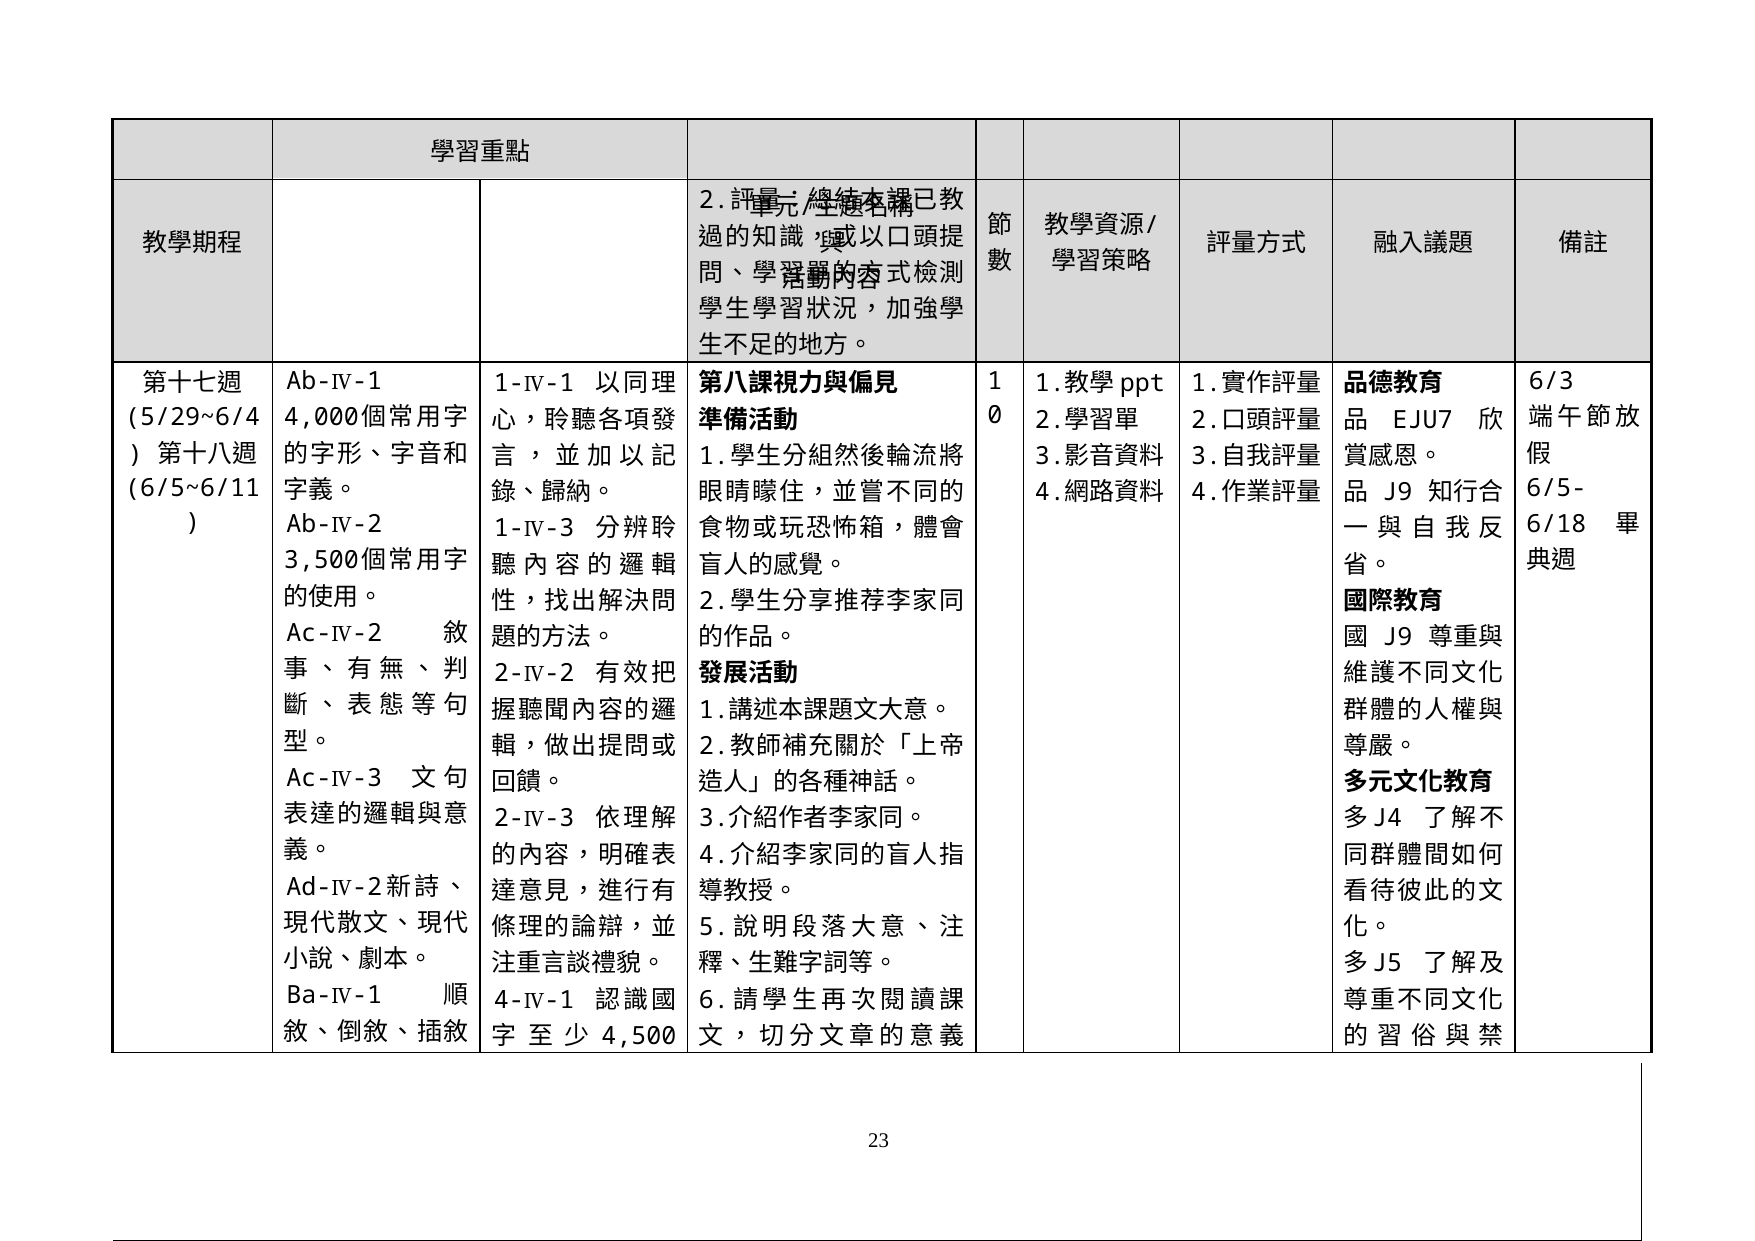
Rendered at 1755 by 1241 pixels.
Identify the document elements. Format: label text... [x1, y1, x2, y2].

table_header [114, 120, 272, 179]
table_header 節數 [977, 120, 1023, 179]
table_cell 1.教學ppt 2.學習單 3.影音資料 4.網路資料 [1024, 363, 1179, 1052]
table_header [1333, 120, 1514, 179]
table_cell 品德教育 品 EJU7 欣賞感恩。 品 J9 知行合一與自我反省。 國際教育 國 J9 尊重與維護不同文化群體的人權與尊嚴。 多元文化教育 多J4 了解不同群體間如何看待彼此的文化。 多J5 了解及尊重不同文化的習俗與禁忌。 [1333, 180, 1514, 361]
table_header [1180, 120, 1332, 179]
table_header 學習重點 [273, 120, 687, 178]
table_cell 第七課謝天 準備活動 1.請學生記錄一天從刷牙、用餐、上學等所使用的器具，怎麼來的。需要多少人準備。 2.老師歸結說明「一日之所需，百工斯為備」的道理。 3.播放歌曲翁倩玉 〈感恩的心〉或講述與感恩相關的故事（一飯千金、結草銜環）。 4.老師補充關於感恩、不居功的名人事蹟、故事。 發展活動 1.解釋題文，介紹謝天中西不同的看法與定義。 2.講述本文大要。 3.介紹作者陳之藩，簡介《在春風裡》一書。 4.播放課文朗讀動畫或朗讀C D。 5.說明段落大意、注釋、生難字詞等。 6.可補充關於周倉、關平、愛因斯坦的故事。 7.以課文賞析再次復習課文。 8.帶領學生進行應用與討論。 9.帶領學生讀延伸閱讀文章〈飲水思源〉，同樣以「感恩」為主題，可進行比較閱讀。或請學生自行閱讀，教師以簡單提問檢測學生的閱讀情形。 綜合活動 1.回家作業：學生練習習作題目並分組搜尋關於感恩的成語、佳句、事例以及反例（可一組蒐集一種，或是指定每組必須搜尋五個成語、三個佳句等）於課堂上發表。 2.評量：總結本課已教過的知識，或以口頭提問、學習單的方式檢測學生學習狀況，加強學生不足的地方。 [688, 180, 975, 361]
table_header 單元/主題名稱 與 活動內容 [688, 120, 975, 179]
table_cell 1-Ⅳ-1 以同理心，聆聽各項發言，並加以記錄、歸納。 1-Ⅳ-3 分辨聆聽內容的邏輯性，找出解決問題的方法。 2-Ⅳ-2 有效把握聽聞內容的邏輯，做出提問或回饋。 2-Ⅳ-3 依理解的內容，明確表達意見，進行有條理的論辯，並注重言談禮貌。 4-Ⅳ-1 認識國字至少4,500 [481, 363, 687, 1052]
table_cell 5/21、22會考 5/24 九年級學期成績補考 5/27 七年級詩詞吟唱比賽 [1516, 180, 1650, 361]
table_cell 10 [977, 180, 1023, 361]
table_cell 品德教育 品 EJU7 欣賞感恩。 品 J9 知行合一與自我反省。 國際教育 國 J9 尊重與維護不同文化群體的人權與尊嚴。 多元文化教育 多J4 了解不同群體間如何看待彼此的文化。 多J5 了解及尊重不同文化的習俗與禁忌。 [1333, 363, 1514, 1052]
table_cell 1.實作評量 2.口頭評量 3.自我評量 4.作業評量 [1180, 363, 1332, 1052]
table_cell 第八課視力與偏見 準備活動 1.學生分組然後輪流將眼睛矇住，並嘗不同的食物或玩恐怖箱，體會盲人的感覺。 2.學生分享推荐李家同的作品。 發展活動 1.講述本課題文大意。 2.教師補充關於「上帝造人」的各種神話。 3.介紹作者李家同。 4.介紹李家同的盲人指導教授。 5.說明段落大意、注釋、生難字詞等。 6.請學生再次閱讀課文，切分文章的意義段，並做出各意義段的摘要。 7.以課文賞析復習課文。 8.帶領學生進行應用與討論。 9.帶領學生讀延伸閱讀文章〈賣油翁〉，深化對「以故事人物說明道理」寫作手法的理解。或請學生自行閱讀，教師以簡單提問檢測學生的閱讀情形。 10.教師分享與種族偏見有關的時事新聞，引導討論。 綜合活動 1.回家作業：學生練習習作題目。 2.評量：總結本課已教過的知識，或以口頭提問、學習單的方式檢測學生學習狀況，加強學生不足的地方。 [688, 363, 975, 1052]
table_cell 1.教學ppt 2.學習單 3.影音資料 4.網路資料 [1024, 180, 1179, 361]
table_cell Ab-Ⅳ-1 4,000個常用字的字形、字音和字義。 Ab-Ⅳ-2 3,500個常用字的使用。 Ac-Ⅳ-2 敘事、有無、判斷、表態等句型。 Ac-Ⅳ-3 文句表達的邏輯與意義。 Ad-Ⅳ-2新詩、現代散文、現代小說、劇本。 Ba-Ⅳ-1 順敘、倒敘、插敘 [273, 363, 479, 1052]
table_cell 1.實作評量 2.口頭評量 3.自我評量 4.作業評量 5.作文評量 [1180, 180, 1332, 361]
table_cell 6/3 端午節放假 6/5-6/18畢典週 [1516, 363, 1650, 1052]
table_cell 10 [977, 363, 1023, 1052]
table_header [1516, 120, 1650, 179]
table_cell [273, 180, 479, 361]
table_cell 第十五週(5/15~5/21) 第十六週(5/22~5/28) [114, 180, 272, 361]
table_cell [481, 180, 687, 361]
table_header 教學資源/學習策略 [1024, 120, 1179, 179]
table_cell 第十七週(5/29~6/4) 第十八週(6/5~6/11) [114, 363, 272, 1052]
